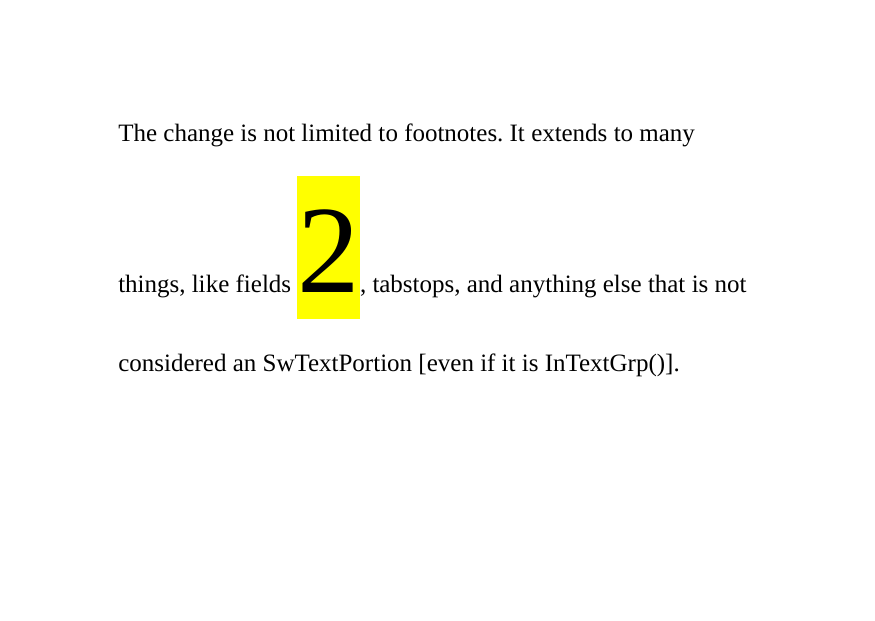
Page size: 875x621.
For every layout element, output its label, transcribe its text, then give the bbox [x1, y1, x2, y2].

text The change is not limited to footnotes. It extends to many things, like fields 2, tabstops, and anything else that is not considered an SwTextPortion [even if it is InTextGrp()]. [118, 118, 756, 377]
